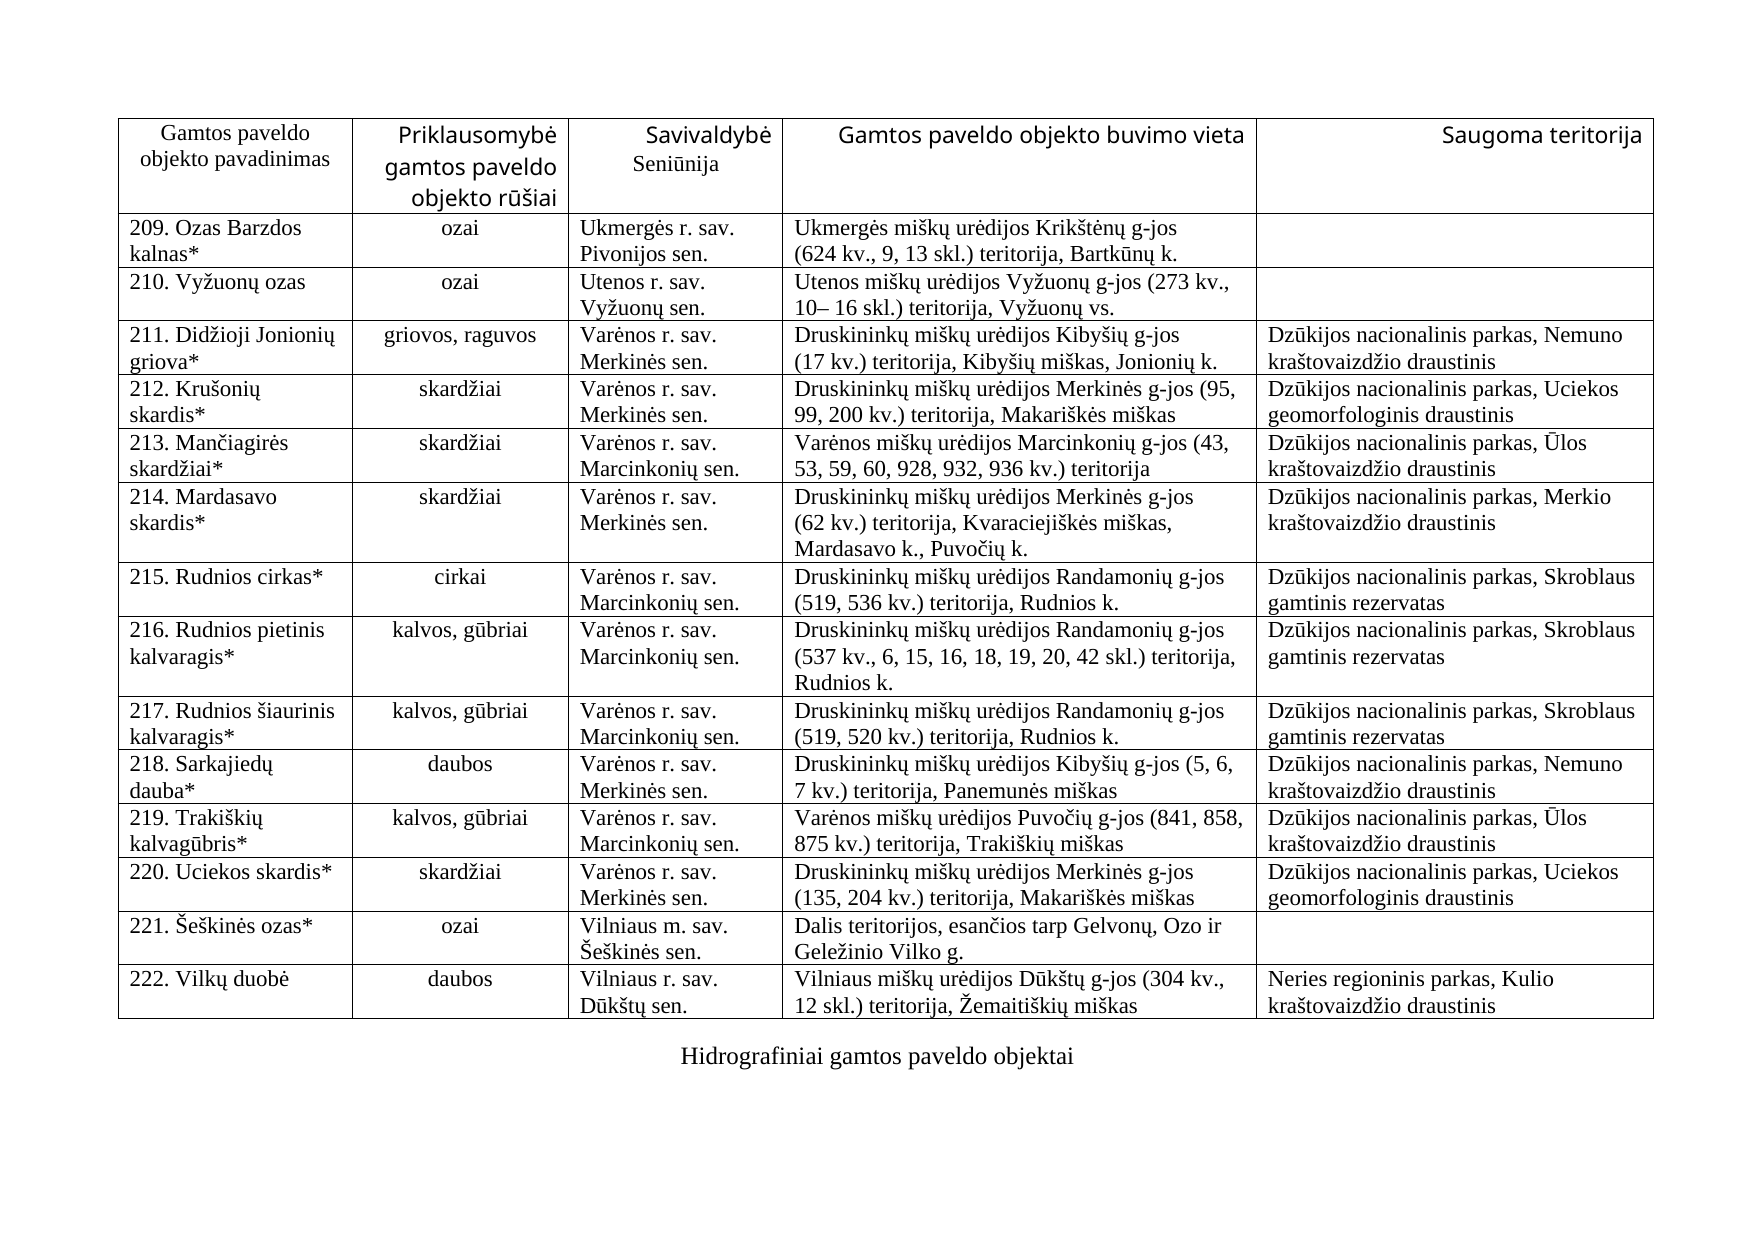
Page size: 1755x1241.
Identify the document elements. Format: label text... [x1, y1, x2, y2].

table_cell Druskininkų miškų urėdijos Merkinės g-jos (62 kv.) teritorija, Kvaraciejiškės miškas, Mardasavo k., Puvočių k. [783, 483, 1256, 562]
table_cell 221. Šeškinės ozas* [119, 912, 352, 964]
table_cell Vilniaus m. sav. Šeškinės sen. [569, 912, 782, 964]
table_cell Varėnos miškų urėdijos Marcinkonių g-jos (43, 53, 59, 60, 928, 932, 936 kv.) teritorija [783, 429, 1256, 482]
table_header Saugoma teritorija [1257, 119, 1653, 213]
table_cell Ukmergės miškų urėdijos Krikštėnų g-jos (624 kv., 9, 13 skl.) teritorija, Bartkūnų k. [783, 214, 1256, 267]
table_cell 214. Mardasavo skardis* [119, 483, 352, 562]
table_cell Druskininkų miškų urėdijos Randamonių g-jos (519, 536 kv.) teritorija, Rudnios k. [783, 563, 1256, 616]
table_cell Ukmergės r. sav. Pivonijos sen. [569, 214, 782, 267]
table_cell Neries regioninis parkas, Kulio kraštovaizdžio draustinis [1257, 965, 1653, 1018]
table_cell Varėnos miškų urėdijos Puvočių g-jos (841, 858, 875 kv.) teritorija, Trakiškių miškas [783, 804, 1256, 857]
table_cell Druskininkų miškų urėdijos Merkinės g-jos (95, 99, 200 kv.) teritorija, Makariškės miškas [783, 375, 1256, 428]
table_cell Dzūkijos nacionalinis parkas, Ūlos kraštovaizdžio draustinis [1257, 429, 1653, 482]
table_header Gamtos paveldo objekto buvimo vieta [783, 119, 1256, 213]
table_cell Varėnos r. sav. Marcinkonių sen. [569, 697, 782, 749]
table_cell 215. Rudnios cirkas* [119, 563, 352, 616]
table_cell 218. Sarkajiedų dauba* [119, 750, 352, 803]
table_cell kalvos, gūbriai [353, 617, 568, 696]
table_cell [1257, 214, 1653, 267]
table_cell skardžiai [353, 483, 568, 562]
table_cell skardžiai [353, 858, 568, 911]
table_cell 210. Vyžuonų ozas [119, 268, 352, 320]
table_cell Druskininkų miškų urėdijos Merkinės g-jos (135, 204 kv.) teritorija, Makariškės miškas [783, 858, 1256, 911]
subtitle Hidrografiniai gamtos paveldo objektai [118, 1041, 1636, 1069]
table_cell 219. Trakiškių kalvagūbris* [119, 804, 352, 857]
table_cell Varėnos r. sav. Marcinkonių sen. [569, 617, 782, 696]
table_header Savivaldybė Seniūnija [569, 119, 782, 213]
table_cell 217. Rudnios šiaurinis kalvaragis* [119, 697, 352, 749]
table_cell Varėnos r. sav. Merkinės sen. [569, 750, 782, 803]
table_header Priklausomybė gamtos paveldo objekto rūšiai [353, 119, 568, 213]
table_cell Varėnos r. sav. Marcinkonių sen. [569, 804, 782, 857]
table_cell Vilniaus miškų urėdijos Dūkštų g-jos (304 kv., 12 skl.) teritorija, Žemaitiškių miškas [783, 965, 1256, 1018]
table_cell Dzūkijos nacionalinis parkas, Uciekos geomorfologinis draustinis [1257, 858, 1653, 911]
table_cell Dzūkijos nacionalinis parkas, Skroblaus gamtinis rezervatas [1257, 563, 1653, 616]
table_cell [1257, 268, 1653, 320]
table_cell Druskininkų miškų urėdijos Kibyšių g-jos (5, 6, 7 kv.) teritorija, Panemunės miškas [783, 750, 1256, 803]
table_cell ozai [353, 214, 568, 267]
table_cell kalvos, gūbriai [353, 804, 568, 857]
table_cell Utenos r. sav. Vyžuonų sen. [569, 268, 782, 320]
table_cell Dzūkijos nacionalinis parkas, Merkio kraštovaizdžio draustinis [1257, 483, 1653, 562]
table_cell Druskininkų miškų urėdijos Kibyšių g-jos (17 kv.) teritorija, Kibyšių miškas, Jonionių k. [783, 321, 1256, 374]
table_cell Varėnos r. sav. Merkinės sen. [569, 483, 782, 562]
table_cell Dzūkijos nacionalinis parkas, Nemuno kraštovaizdžio draustinis [1257, 750, 1653, 803]
table_cell Vilniaus r. sav. Dūkštų sen. [569, 965, 782, 1018]
table_cell 213. Mančiagirės skardžiai* [119, 429, 352, 482]
table_cell griovos, raguvos [353, 321, 568, 374]
table_cell 211. Didžioji Jonionių griova* [119, 321, 352, 374]
table_cell 209. Ozas Barzdos kalnas* [119, 214, 352, 267]
table_cell Druskininkų miškų urėdijos Randamonių g-jos (537 kv., 6, 15, 16, 18, 19, 20, 42 skl.) teritorija, Rudnios k. [783, 617, 1256, 696]
table_cell daubos [353, 750, 568, 803]
table_cell Varėnos r. sav. Marcinkonių sen. [569, 563, 782, 616]
table_cell 222. Vilkų duobė [119, 965, 352, 1018]
table_header Gamtos paveldo objekto pavadinimas [119, 119, 352, 213]
table_cell Utenos miškų urėdijos Vyžuonų g-jos (273 kv., 10– 16 skl.) teritorija, Vyžuonų vs. [783, 268, 1256, 320]
table_cell [1257, 912, 1653, 964]
table_cell Varėnos r. sav. Merkinės sen. [569, 858, 782, 911]
table_cell skardžiai [353, 429, 568, 482]
table_cell ozai [353, 912, 568, 964]
table_cell daubos [353, 965, 568, 1018]
table_cell cirkai [353, 563, 568, 616]
table_cell 220. Uciekos skardis* [119, 858, 352, 911]
table_cell ozai [353, 268, 568, 320]
table_cell Varėnos r. sav. Marcinkonių sen. [569, 429, 782, 482]
table_cell Dzūkijos nacionalinis parkas, Uciekos geomorfologinis draustinis [1257, 375, 1653, 428]
table_cell 212. Krušonių skardis* [119, 375, 352, 428]
table_cell skardžiai [353, 375, 568, 428]
table_cell Dalis teritorijos, esančios tarp Gelvonų, Ozo ir Geležinio Vilko g. [783, 912, 1256, 964]
table_cell Varėnos r. sav. Merkinės sen. [569, 375, 782, 428]
table_cell Varėnos r. sav. Merkinės sen. [569, 321, 782, 374]
table_cell Dzūkijos nacionalinis parkas, Skroblaus gamtinis rezervatas [1257, 617, 1653, 696]
table_cell Dzūkijos nacionalinis parkas, Skroblaus gamtinis rezervatas [1257, 697, 1653, 749]
table_cell Druskininkų miškų urėdijos Randamonių g-jos (519, 520 kv.) teritorija, Rudnios k. [783, 697, 1256, 749]
table_cell kalvos, gūbriai [353, 697, 568, 749]
table_cell Dzūkijos nacionalinis parkas, Nemuno kraštovaizdžio draustinis [1257, 321, 1653, 374]
table_cell Dzūkijos nacionalinis parkas, Ūlos kraštovaizdžio draustinis [1257, 804, 1653, 857]
table_cell 216. Rudnios pietinis kalvaragis* [119, 617, 352, 696]
